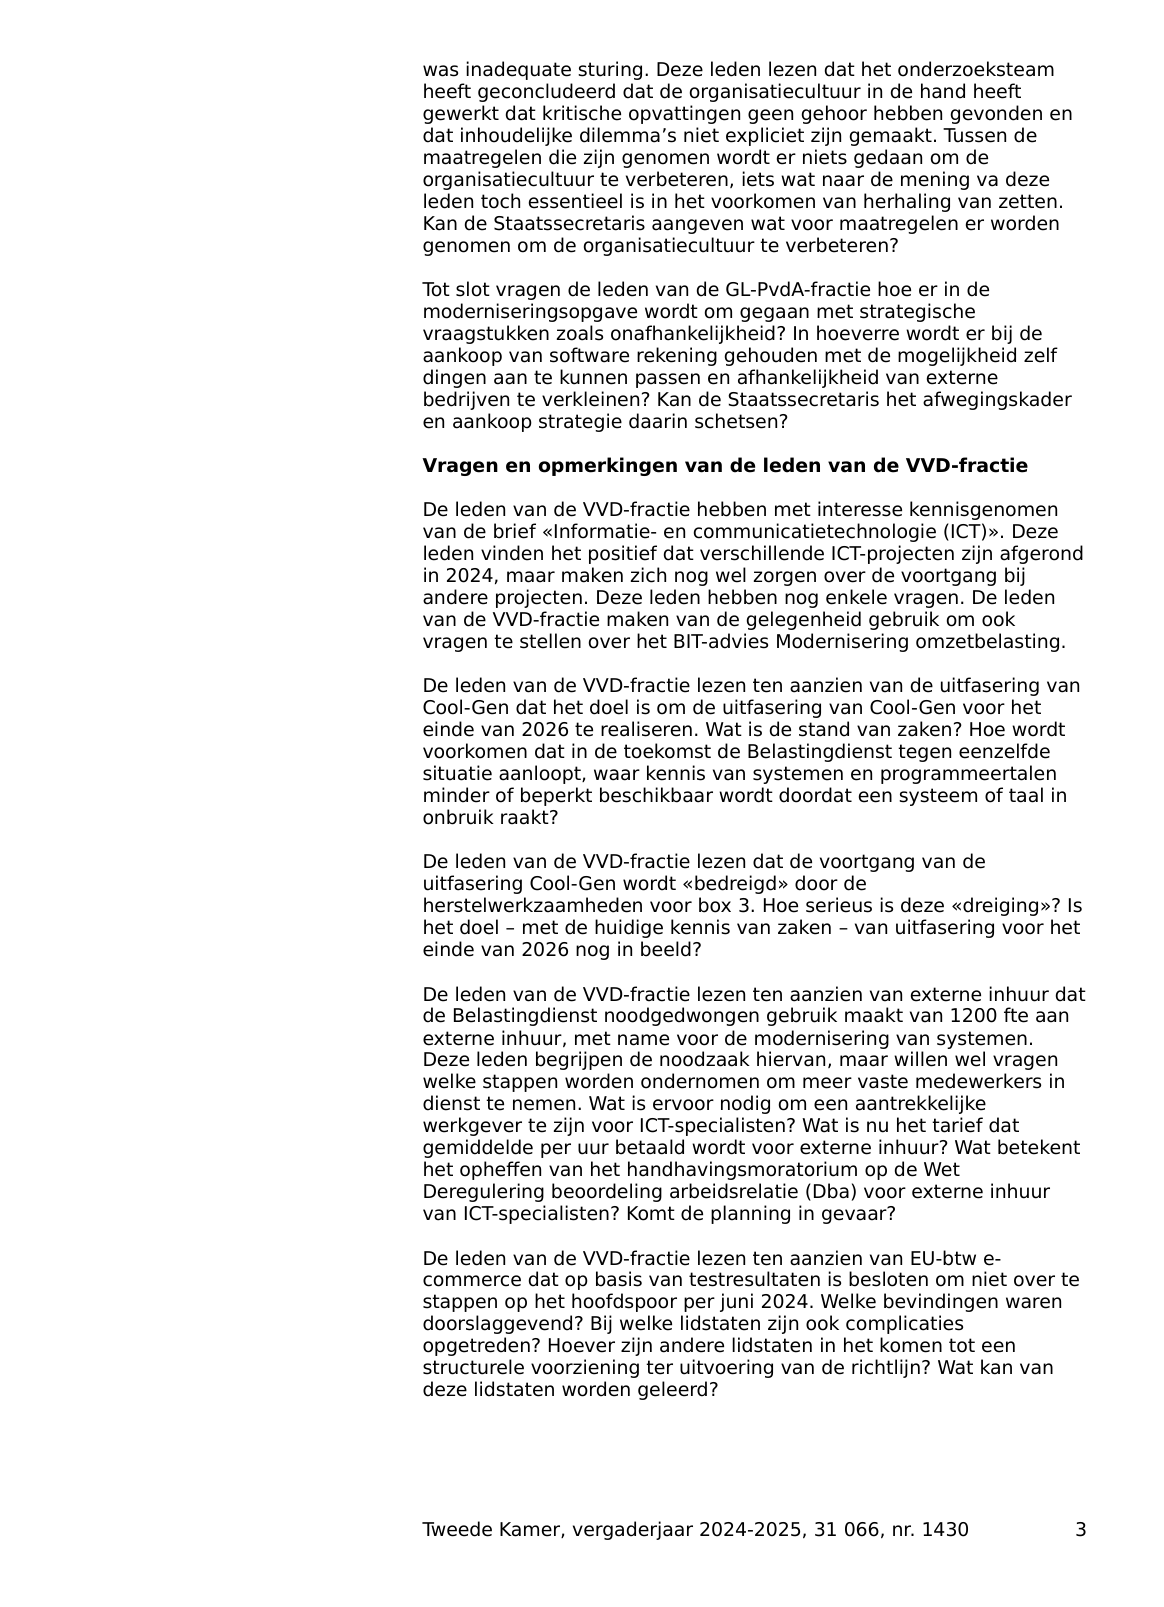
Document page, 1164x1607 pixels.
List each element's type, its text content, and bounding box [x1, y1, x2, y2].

text De leden van de VVD-fractie lezen ten aanzien van de uitfasering van Cool-Gen dat het doel is om de uitfasering van Cool-Gen voor het einde van 2026 te realiseren. Wat is de stand van zaken? Hoe wordt voorkomen dat in de toekomst de Belastingdienst tegen eenzelfde situatie aanloopt, waar kennis van systemen en programmeertalen minder of beperkt beschikbaar wordt doordat een systeem of taal in onbruik raakt? [422, 675, 1087, 829]
text was inadequate sturing. Deze leden lezen dat het onderzoeksteam heeft geconcludeerd dat de organisatiecultuur in de hand heeft gewerkt dat kritische opvattingen geen gehoor hebben gevonden en dat inhoudelijke dilemma’s niet expliciet zijn gemaakt. Tussen de maatregelen die zijn genomen wordt er niets gedaan om de organisatiecultuur te verbeteren, iets wat naar de mening va deze leden toch essentieel is in het voorkomen van herhaling van zetten. Kan de Staatssecretaris aangeven wat voor maatregelen er worden genomen om de organisatiecultuur te verbeteren? [422, 59, 1087, 257]
text Tot slot vragen de leden van de GL-PvdA-fractie hoe er in de moderniseringsopgave wordt om gegaan met strategische vraagstukken zoals onafhankelijkheid? In hoeverre wordt er bij de aankoop van software rekening gehouden met de mogelijkheid zelf dingen aan te kunnen passen en afhankelijkheid van externe bedrijven te verkleinen? Kan de Staatssecretaris het afwegingskader en aankoop strategie daarin schetsen? [422, 279, 1087, 433]
subtitle Vragen en opmerkingen van de leden van de VVD-fractie [422, 455, 1087, 477]
text De leden van de VVD-fractie hebben met interesse kennisgenomen van de brief «Informatie- en communicatietechnologie (ICT)». Deze leden vinden het positief dat verschillende ICT-projecten zijn afgerond in 2024, maar maken zich nog wel zorgen over de voortgang bij andere projecten. Deze leden hebben nog enkele vragen. De leden van de VVD-fractie maken van de gelegenheid gebruik om ook vragen te stellen over het BIT-advies Modernisering omzetbelasting. [422, 499, 1087, 653]
text De leden van de VVD-fractie lezen ten aanzien van EU-btw e-commerce dat op basis van testresultaten is besloten om niet over te stappen op het hoofdspoor per juni 2024. Welke bevindingen waren doorslaggevend? Bij welke lidstaten zijn ook complicaties opgetreden? Hoever zijn andere lidstaten in het komen tot een structurele voorziening ter uitvoering van de richtlijn? Wat kan van deze lidstaten worden geleerd? [422, 1247, 1087, 1401]
text De leden van de VVD-fractie lezen dat de voortgang van de uitfasering Cool-Gen wordt «bedreigd» door de herstelwerkzaamheden voor box 3. Hoe serieus is deze «dreiging»? Is het doel – met de huidige kennis van zaken – van uitfasering voor het einde van 2026 nog in beeld? [422, 851, 1087, 961]
text De leden van de VVD-fractie lezen ten aanzien van externe inhuur dat de Belastingdienst noodgedwongen gebruik maakt van 1200 fte aan externe inhuur, met name voor de modernisering van systemen. Deze leden begrijpen de noodzaak hiervan, maar willen wel vragen welke stappen worden ondernomen om meer vaste medewerkers in dienst te nemen. Wat is ervoor nodig om een aantrekkelijke werkgever te zijn voor ICT-specialisten? Wat is nu het tarief dat gemiddelde per uur betaald wordt voor externe inhuur? Wat betekent het opheffen van het handhavingsmoratorium op de Wet Deregulering beoordeling arbeidsrelatie (Dba) voor externe inhuur van ICT-specialisten? Komt de planning in gevaar? [422, 983, 1087, 1225]
